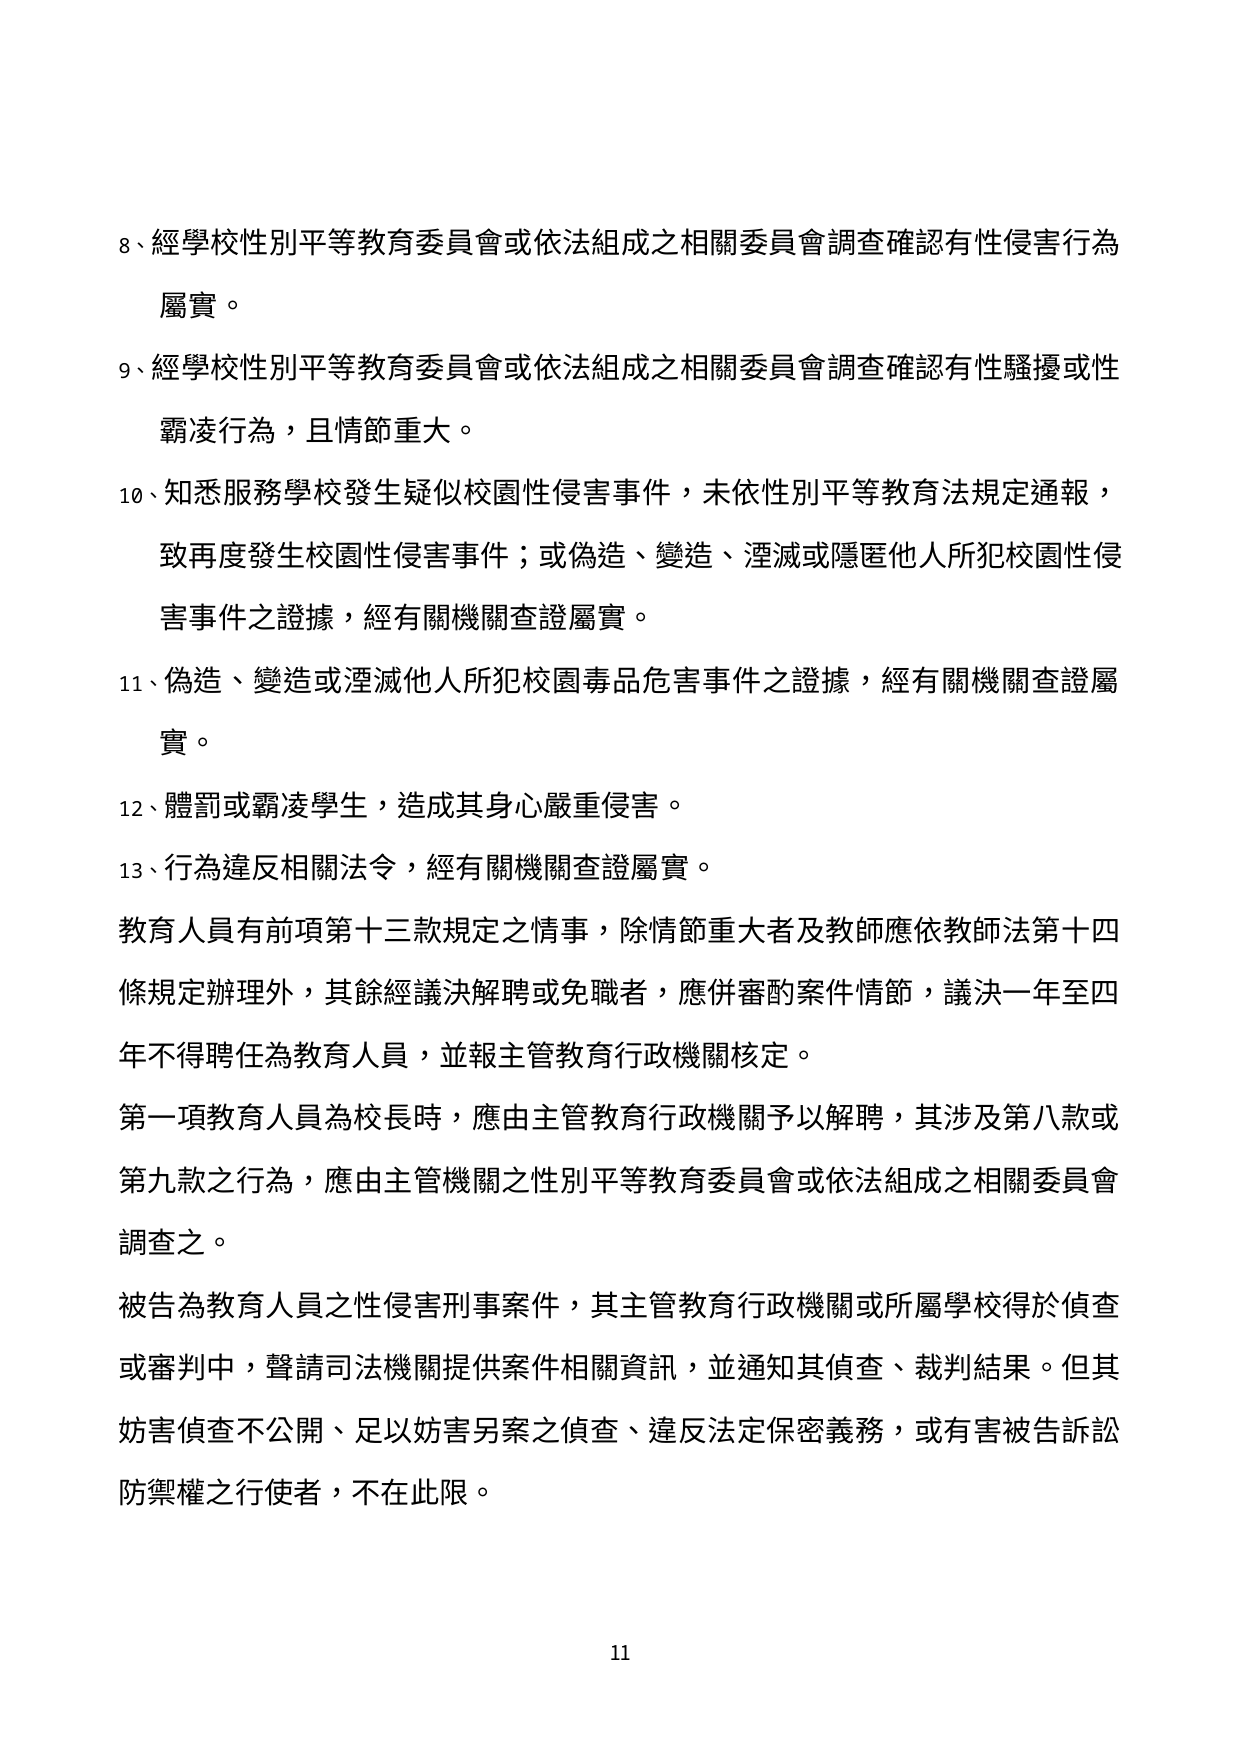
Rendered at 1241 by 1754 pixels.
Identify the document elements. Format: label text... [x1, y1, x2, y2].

list 體罰或霸凌學生，造成其身心嚴重侵害。 [118, 762, 1122, 824]
list 知悉服務學校發生疑似校園性侵害事件，未依性別平等教育法規定通報，致再度發生校園性侵害事件；或偽造、變造、湮滅或隱匿他人所犯校園性侵害事件之證據，經有關機關查證屬實。 [118, 449, 1122, 637]
list 經學校性別平等教育委員會或依法組成之相關委員會調查確認有性侵害行為屬實。 [118, 199, 1122, 324]
list 經學校性別平等教育委員會或依法組成之相關委員會調查確認有性騷擾或性霸凌行為，且情節重大。 [118, 324, 1122, 449]
text 第一項教育人員為校長時，應由主管教育行政機關予以解聘，其涉及第八款或第九款之行為，應由主管機關之性別平等教育委員會或依法組成之相關委員會調查之。 [118, 1074, 1122, 1262]
list 行為違反相關法令，經有關機關查證屬實。 [118, 824, 1122, 887]
list 偽造、變造或湮滅他人所犯校園毒品危害事件之證據，經有關機關查證屬實。 [118, 637, 1122, 762]
text 被告為教育人員之性侵害刑事案件，其主管教育行政機關或所屬學校得於偵查或審判中，聲請司法機關提供案件相關資訊，並通知其偵查、裁判結果。但其妨害偵查不公開、足以妨害另案之偵查、違反法定保密義務，或有害被告訴訟防禦權之行使者，不在此限。 [118, 1262, 1122, 1512]
text 教育人員有前項第十三款規定之情事，除情節重大者及教師應依教師法第十四條規定辦理外，其餘經議決解聘或免職者，應併審酌案件情節，議決一年至四年不得聘任為教育人員，並報主管教育行政機關核定。 [118, 887, 1122, 1074]
